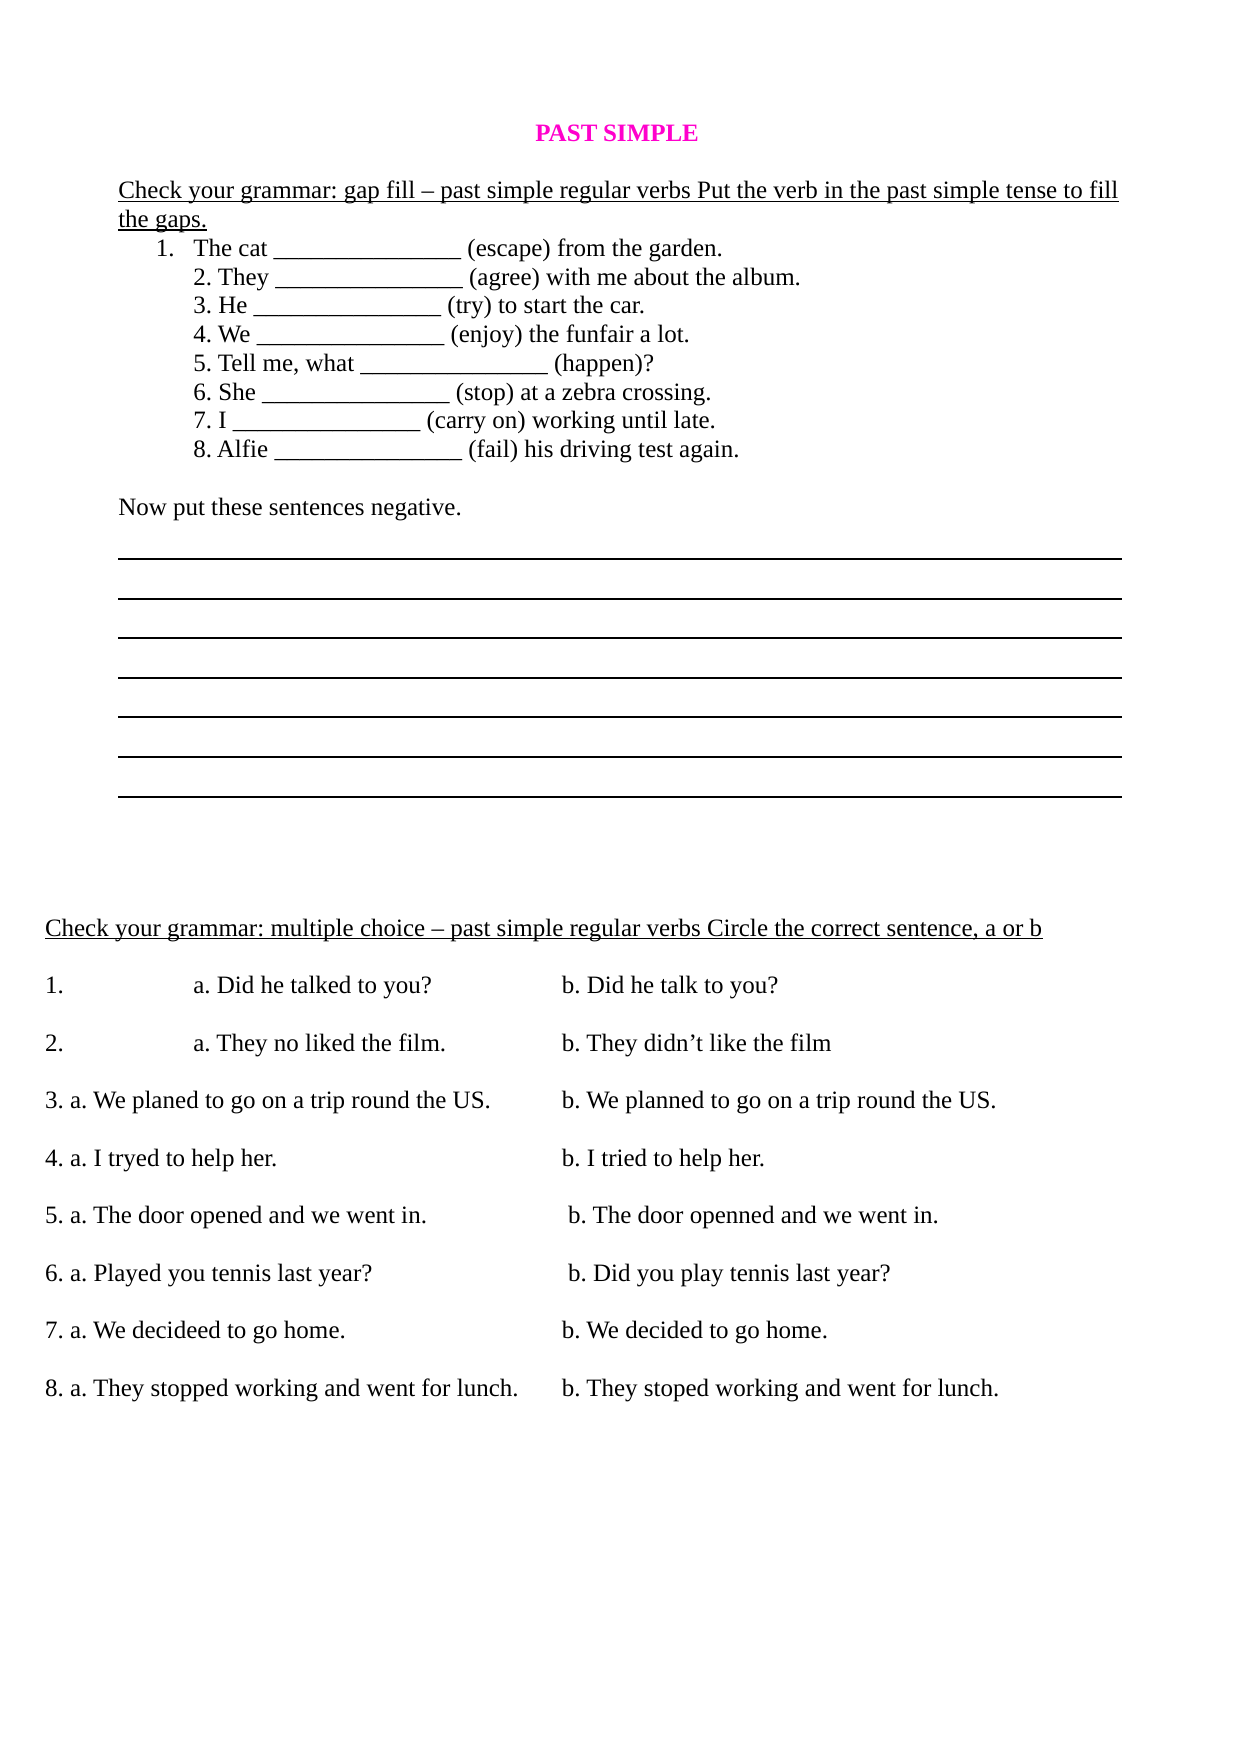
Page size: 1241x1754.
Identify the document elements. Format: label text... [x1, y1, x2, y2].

list 7. I _______________ (carry on) working until late. [156, 406, 1122, 434]
text PAST SIMPLE [118, 118, 1122, 147]
list a. Did he talked to you? b. Did he talk to you? [45, 970, 1175, 999]
list 8. a. They stopped working and went for lunch. b. They stoped working and went for lunch. [45, 1373, 1175, 1401]
list 7. a. We decideed to go home. b. We decided to go home. [45, 1315, 1175, 1344]
text Check your grammar: gap fill – past simple regular verbs Put the verb in the past simple tense to fill the gaps. [118, 176, 1122, 233]
list a. They no liked the film. b. They didn’t like the film [45, 1028, 1175, 1056]
list 2. They _______________ (agree) with me about the album. [156, 262, 1122, 291]
list 8. Alfie _______________ (fail) his driving test again. [156, 434, 1122, 463]
list 6. She _______________ (stop) at a zebra crossing. [156, 377, 1122, 406]
list 3. a. We planed to go on a trip round the US. b. We planned to go on a trip round the US. [45, 1085, 1175, 1114]
list 4. a. I tryed to help her. b. I tried to help her. [45, 1143, 1175, 1171]
list 5. Tell me, what _______________ (happen)? [156, 348, 1122, 377]
text Check your grammar: multiple choice – past simple regular verbs Circle the correct sentence, a or b [45, 913, 1175, 941]
list 6. a. Played you tennis last year? b. Did you play tennis last year? [45, 1258, 1175, 1286]
list 4. We _______________ (enjoy) the funfair a lot. [156, 319, 1122, 348]
list The cat _______________ (escape) from the garden. [156, 233, 1122, 262]
text Now put these sentences negative. [118, 492, 1122, 521]
list 3. He _______________ (try) to start the car. [156, 291, 1122, 319]
list 5. a. The door opened and we went in. b. The door openned and we went in. [45, 1200, 1175, 1229]
